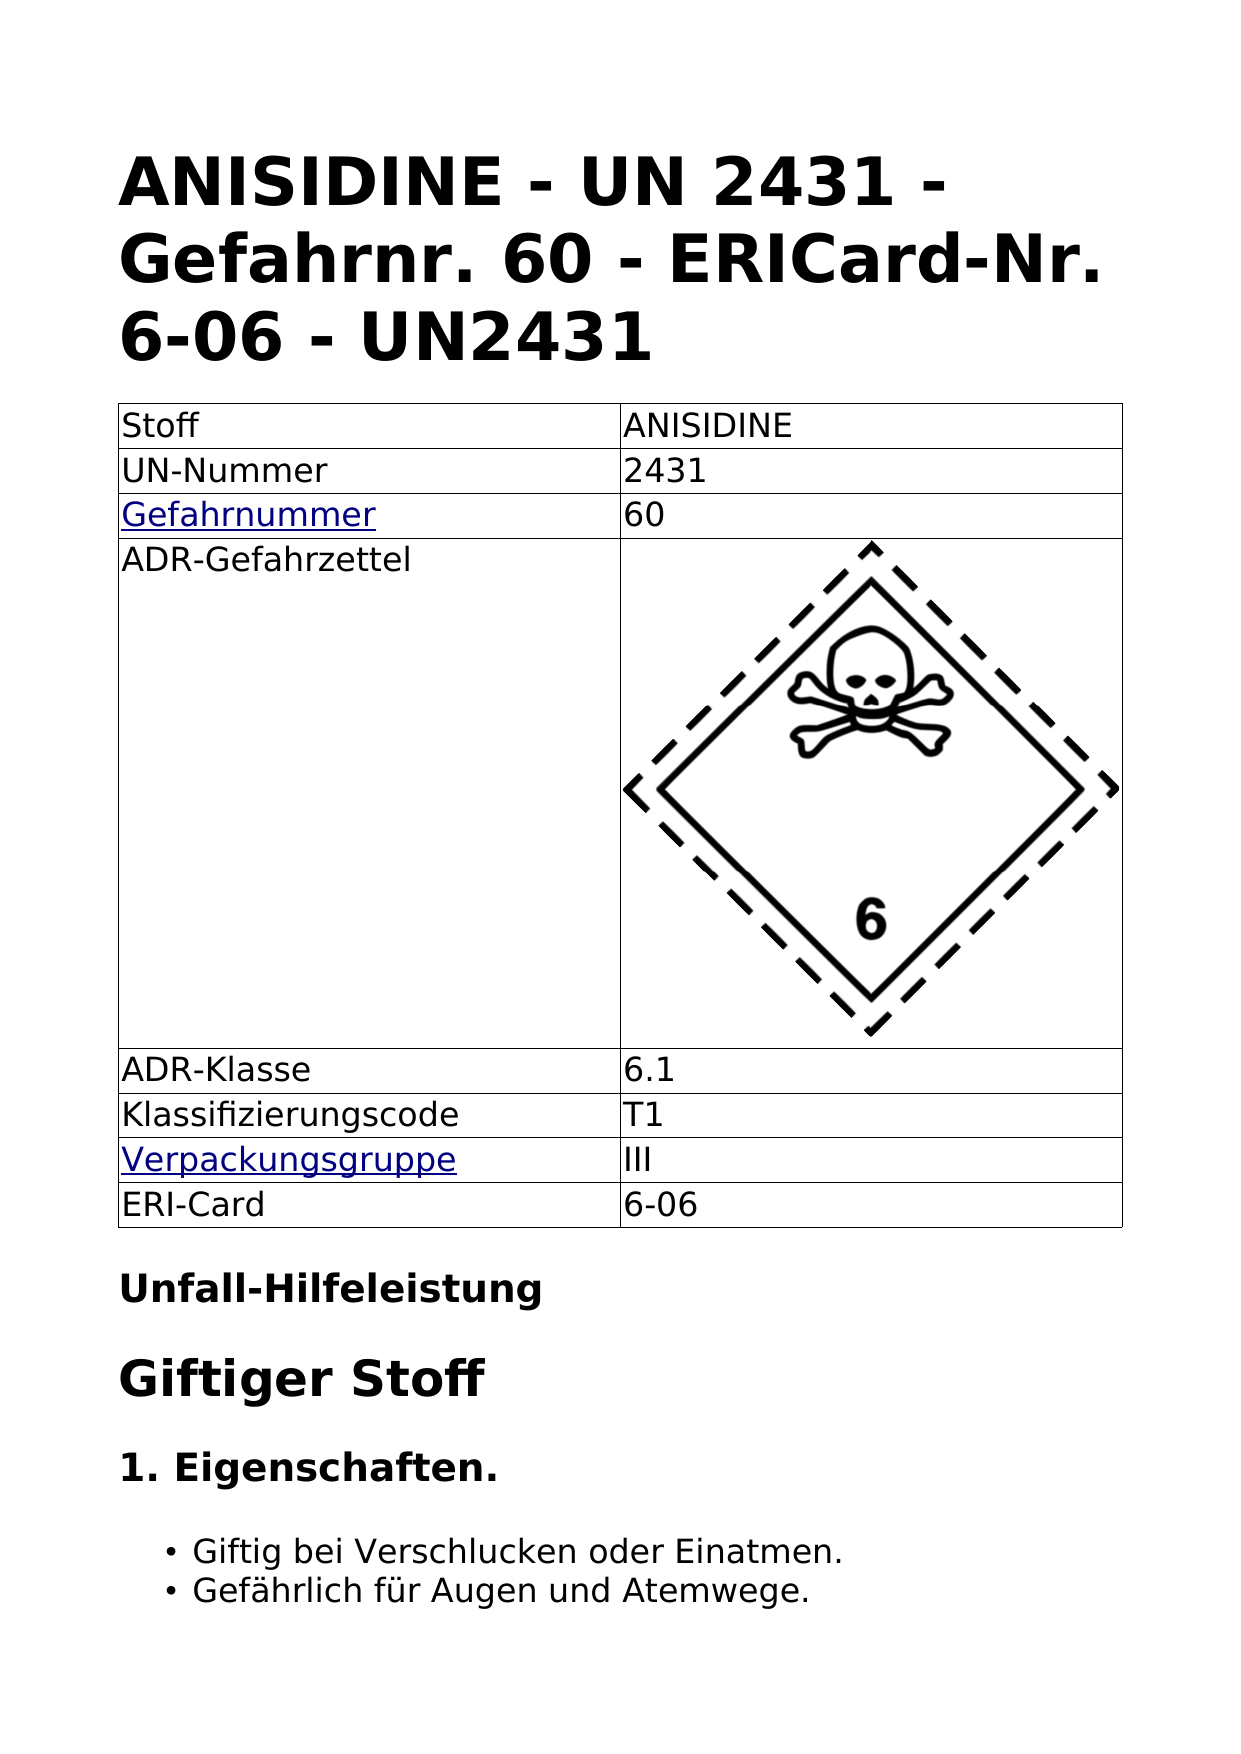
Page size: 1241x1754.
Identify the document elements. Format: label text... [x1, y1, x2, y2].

picture [622, 540, 1120, 1037]
table_header ANISIDINE [621, 404, 1122, 448]
table_cell Verpackungsgruppe [119, 1138, 620, 1182]
table_cell 6.1 [621, 1049, 1122, 1092]
table_cell ADR-Gefahrzettel [119, 539, 620, 1048]
table_cell 2431 [621, 449, 1122, 493]
table_cell Klassifizierungscode [119, 1094, 620, 1137]
list Gefährlich für Augen und Atemwege. [177, 1571, 1122, 1610]
table_cell 60 [621, 494, 1122, 538]
table_cell ERI-Card [119, 1183, 620, 1227]
table_cell UN-Nummer [119, 449, 620, 493]
table_cell III [621, 1138, 1122, 1182]
subtitle Unfall-Hilfeleistung [118, 1267, 1122, 1312]
table_cell [621, 539, 1122, 1048]
table_cell T1 [621, 1094, 1122, 1137]
subtitle 1. Eigenschaften. [118, 1445, 1122, 1490]
subtitle ANISIDINE - UN 2431 - Gefahrnr. 60 - ERICard-Nr. 6-06 - UN2431 [118, 143, 1122, 376]
subtitle Giftiger Stoff [118, 1349, 1122, 1408]
table_cell 6-06 [621, 1183, 1122, 1227]
list Giftig bei Verschlucken oder Einatmen. [177, 1532, 1122, 1571]
table_header Stoff [119, 404, 620, 448]
table_cell ADR-Klasse [119, 1049, 620, 1092]
table_cell Gefahrnummer [119, 494, 620, 538]
